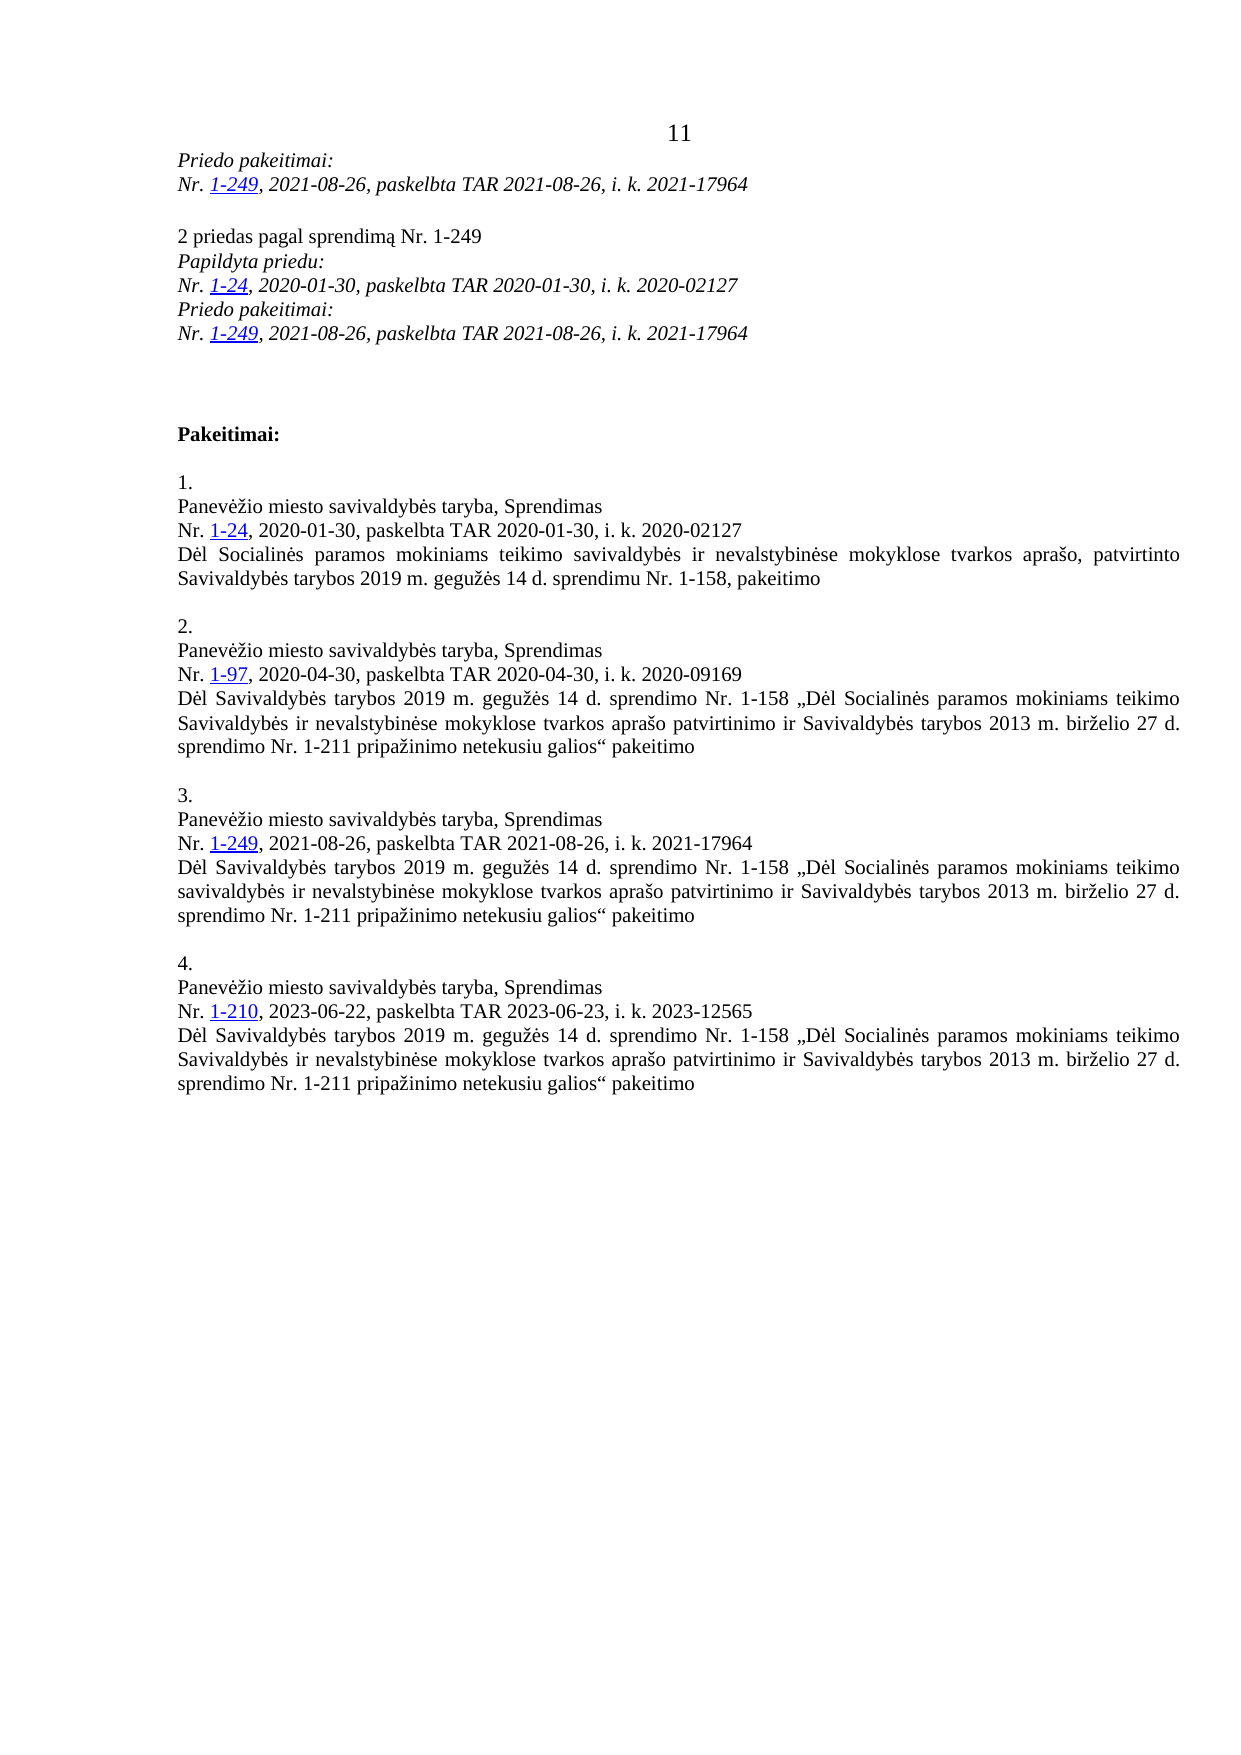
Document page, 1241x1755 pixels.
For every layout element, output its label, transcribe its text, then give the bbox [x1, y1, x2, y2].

text Nr. 1-24, 2020-01-30, paskelbta TAR 2020-01-30, i. k. 2020-02127 [177, 273, 1181, 297]
text 2 priedas pagal sprendimą Nr. 1-249 [177, 224, 1181, 248]
text Dėl Socialinės paramos mokiniams teikimo savivaldybės ir nevalstybinėse mokyklose tvarkos aprašo, patvirtinto Savivaldybės tarybos 2019 m. gegužės 14 d. sprendimu Nr. 1-158, pakeitimo [177, 542, 1181, 590]
text Nr. 1-97, 2020-04-30, paskelbta TAR 2020-04-30, i. k. 2020-09169 [177, 662, 1181, 686]
text Panevėžio miesto savivaldybės taryba, Sprendimas [177, 494, 1181, 518]
text Papildyta priedu: [177, 248, 1181, 273]
text 1. [177, 470, 1181, 494]
text Dėl Savivaldybės tarybos 2019 m. gegužės 14 d. sprendimo Nr. 1-158 „Dėl Socialinės paramos mokiniams teikimo savivaldybės ir nevalstybinėse mokyklose tvarkos aprašo patvirtinimo ir Savivaldybės tarybos 2013 m. birželio 27 d. sprendimo Nr. 1-211 pripažinimo netekusiu galios“ pakeitimo [177, 855, 1181, 927]
text 3. [177, 783, 1181, 807]
text Nr. 1-249, 2021-08-26, paskelbta TAR 2021-08-26, i. k. 2021-17964 [177, 321, 1181, 345]
text Nr. 1-249, 2021-08-26, paskelbta TAR 2021-08-26, i. k. 2021-17964 [177, 831, 1181, 855]
text Panevėžio miesto savivaldybės taryba, Sprendimas [177, 807, 1181, 831]
text Pakeitimai: [177, 422, 1181, 446]
text 2. [177, 614, 1181, 638]
text 4. [177, 951, 1181, 975]
text Priedo pakeitimai: [177, 297, 1181, 321]
text Dėl Savivaldybės tarybos 2019 m. gegužės 14 d. sprendimo Nr. 1-158 „Dėl Socialinės paramos mokiniams teikimo Savivaldybės ir nevalstybinėse mokyklose tvarkos aprašo patvirtinimo ir Savivaldybės tarybos 2013 m. birželio 27 d. sprendimo Nr. 1-211 pripažinimo netekusiu galios“ pakeitimo [177, 686, 1181, 758]
text Nr. 1-210, 2023-06-22, paskelbta TAR 2023-06-23, i. k. 2023-12565 [177, 999, 1181, 1023]
text Panevėžio miesto savivaldybės taryba, Sprendimas [177, 975, 1181, 999]
text Panevėžio miesto savivaldybės taryba, Sprendimas [177, 638, 1181, 662]
text Nr. 1-249, 2021-08-26, paskelbta TAR 2021-08-26, i. k. 2021-17964 [177, 172, 1181, 196]
text Nr. 1-24, 2020-01-30, paskelbta TAR 2020-01-30, i. k. 2020-02127 [177, 518, 1181, 542]
text Dėl Savivaldybės tarybos 2019 m. gegužės 14 d. sprendimo Nr. 1-158 „Dėl Socialinės paramos mokiniams teikimo Savivaldybės ir nevalstybinėse mokyklose tvarkos aprašo patvirtinimo ir Savivaldybės tarybos 2013 m. birželio 27 d. sprendimo Nr. 1-211 pripažinimo netekusiu galios“ pakeitimo [177, 1023, 1181, 1095]
text Priedo pakeitimai: [177, 148, 1181, 172]
